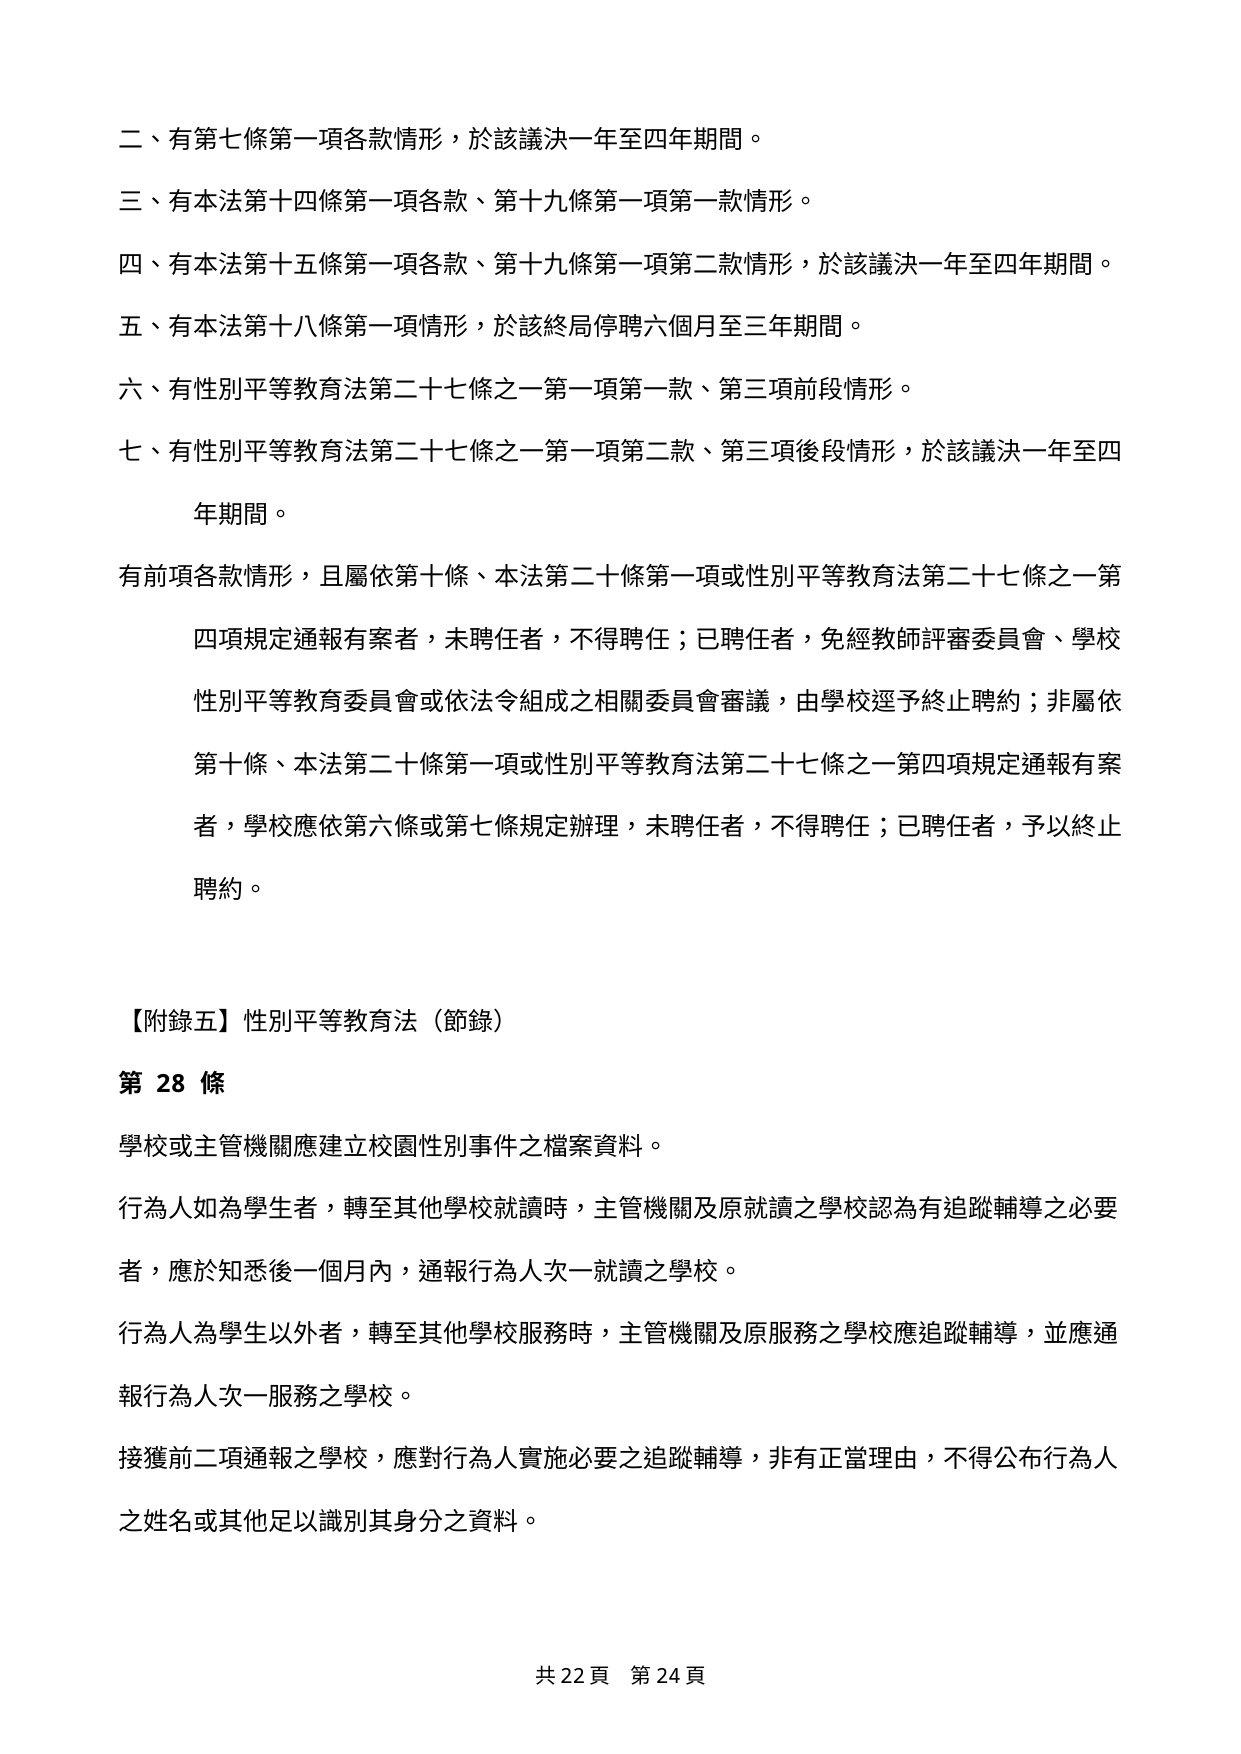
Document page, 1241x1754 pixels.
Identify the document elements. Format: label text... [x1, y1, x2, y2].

text 行為人如為學生者，轉至其他學校就讀時，主管機關及原就讀之學校認為有追蹤輔導之必要者，應於知悉後一個月內，通報行為人次一就讀之學校。 [118, 1165, 1122, 1290]
text 七、有性別平等教育法第二十七條之一第一項第二款、第三項後段情形，於該議決一年至四年期間。 [118, 408, 1122, 533]
text 學校或主管機關應建立校園性別事件之檔案資料。 [118, 1103, 1122, 1165]
text 第 28 條 [118, 1040, 1122, 1103]
text 六、有性別平等教育法第二十七條之一第一項第一款、第三項前段情形。 [118, 346, 1122, 408]
text 【附錄五】性別平等教育法（節錄） [118, 978, 1122, 1040]
text 四、有本法第十五條第一項各款、第十九條第一項第二款情形，於該議決一年至四年期間。 [118, 221, 1122, 283]
text 接獲前二項通報之學校，應對行為人實施必要之追蹤輔導，非有正當理由，不得公布行為人之姓名或其他足以識別其身分之資料。 [118, 1415, 1122, 1540]
text 二、有第七條第一項各款情形，於該議決一年至四年期間。 [118, 96, 1122, 158]
text 行為人為學生以外者，轉至其他學校服務時，主管機關及原服務之學校應追蹤輔導，並應通報行為人次一服務之學校。 [118, 1290, 1122, 1415]
text 有前項各款情形，且屬依第十條、本法第二十條第一項或性別平等教育法第二十七條之一第四項規定通報有案者，未聘任者，不得聘任；已聘任者，免經教師評審委員會、學校性別平等教育委員會或依法令組成之相關委員會審議，由學校逕予終止聘約；非屬依第十條、本法第二十條第一項或性別平等教育法第二十七條之一第四項規定通報有案者，學校應依第六條或第七條規定辦理，未聘任者，不得聘任；已聘任者，予以終止聘約。 [118, 533, 1122, 908]
text 五、有本法第十八條第一項情形，於該終局停聘六個月至三年期間。 [118, 283, 1122, 346]
text 三、有本法第十四條第一項各款、第十九條第一項第一款情形。 [118, 158, 1122, 221]
